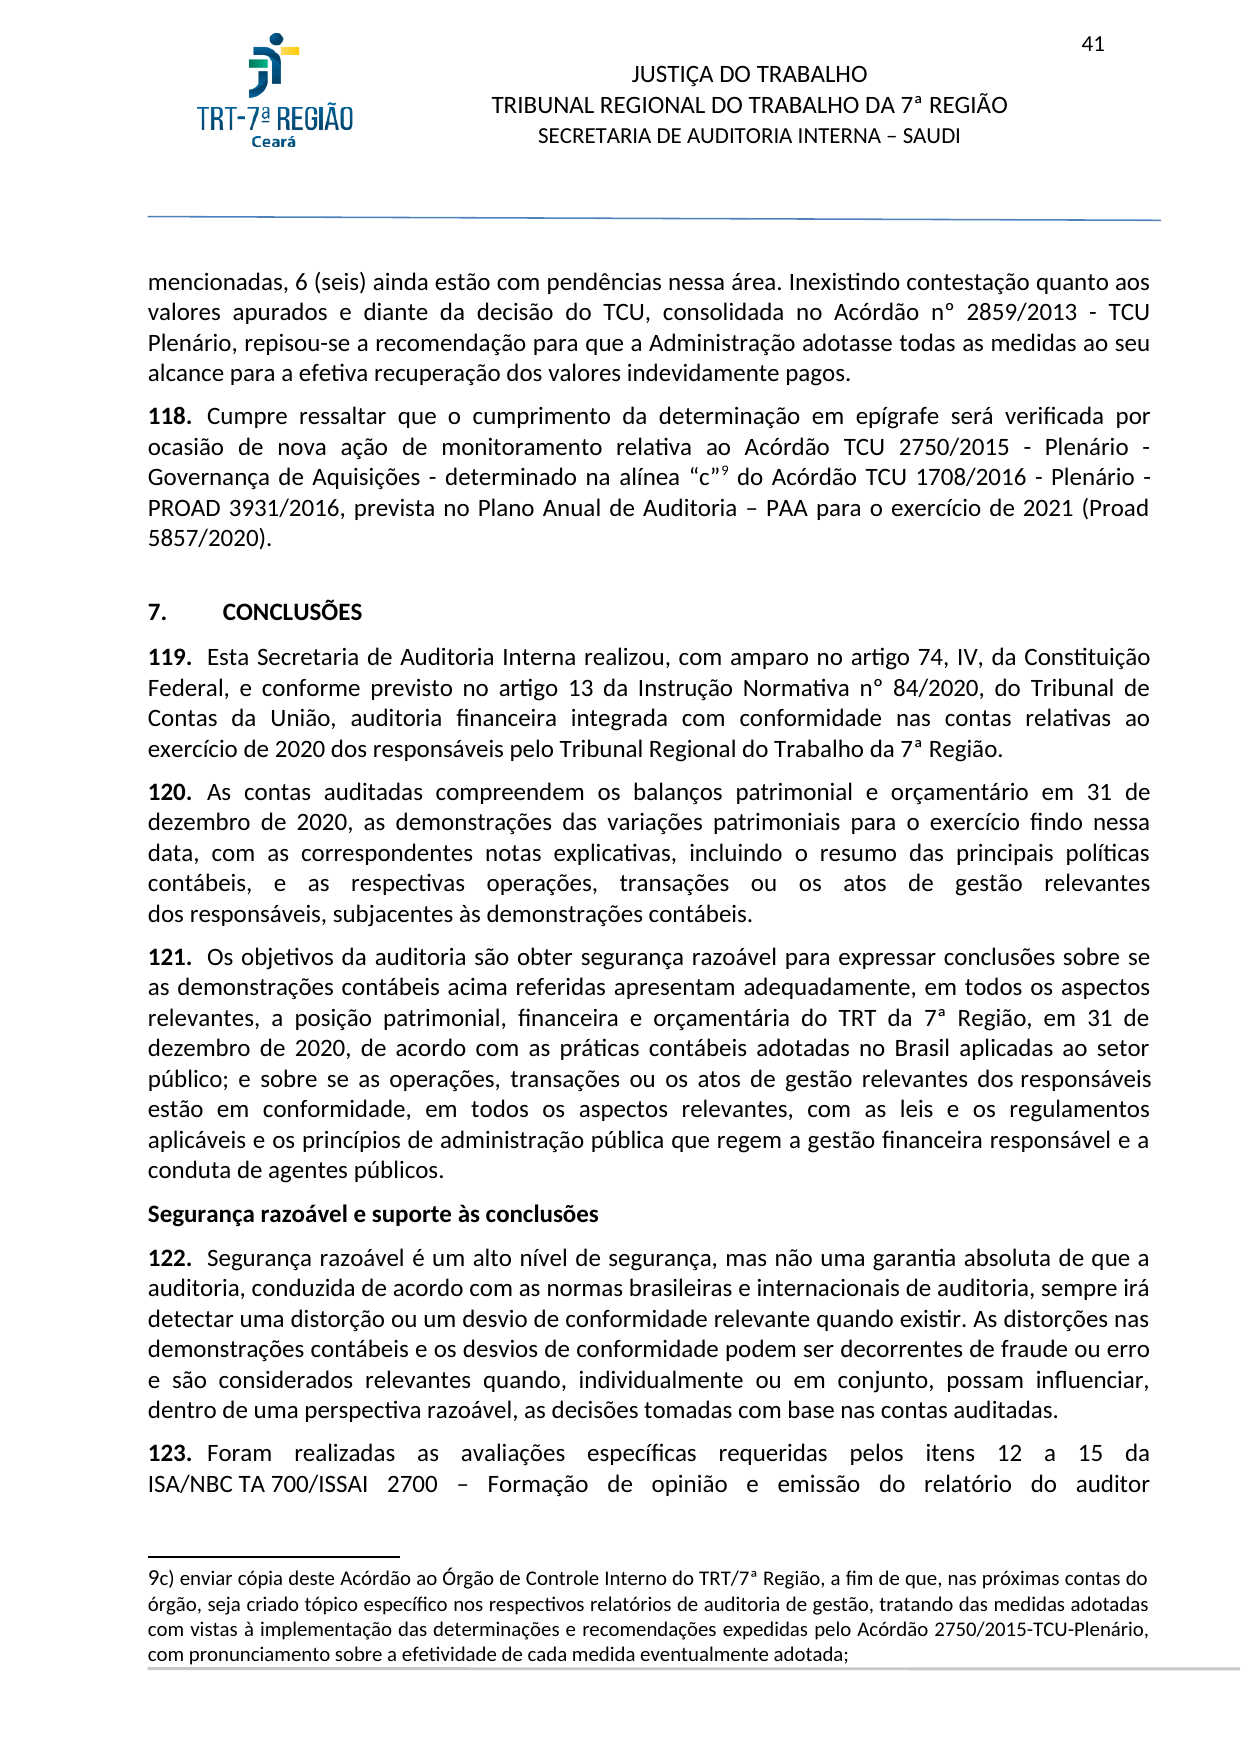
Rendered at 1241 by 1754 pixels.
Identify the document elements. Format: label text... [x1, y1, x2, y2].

picture [181, 30, 363, 154]
list Os objetivos da auditoria são obter segurança razoável para expressar conclusões sobre se as demonstrações contábeis acima referidas apresentam adequadamente, em todos os aspectos relevantes, a posição patrimonial, financeira e orçamentária do TRT da 7ª Região, em 31 de dezembro de 2020, de acordo com as práticas contábeis adotadas no Brasil aplicadas ao setor público; e sobre se as operações, transações ou os atos de gestão relevantes dos responsáveis estão em conformidade, em todos os aspectos relevantes, com as leis e os regulamentos aplicáveis e os princípios de administração pública que regem a gestão financeira responsável e a conduta de agentes públicos. [148, 941, 1152, 1185]
list As contas auditadas compreendem os balanços patrimonial e orçamentário em 31 de dezembro de 2020, as demonstrações das variações patrimoniais para o exercício findo nessa data, com as correspondentes notas explicativas, incluindo o resumo das principais políticas contábeis, e as respectivas operações, transações ou os atos de gestão relevantes dos responsáveis, subjacentes às demonstrações contábeis. [148, 776, 1152, 928]
list c) enviar cópia deste Acórdão ao Órgão de Controle Interno do TRT/7ª Região, a fim de que, nas próximas contas do órgão, seja criado tópico específico nos respectivos relatórios de auditoria de gestão, tratando das medidas adotadas com vistas à implementação das determinações e recomendações expedidas pelo Acórdão 2750/2015-TCU-Plenário, com pronunciamento sobre a efetividade de cada medida eventualmente adotada; [148, 1563, 1151, 1667]
list Esta Secretaria de Auditoria Interna realizou, com amparo no artigo 74, IV, da Constituição Federal, e conforme previsto no artigo 13 da Instrução Normativa nº 84/2020, do Tribunal de Contas da União, auditoria financeira integrada com conformidade nas contas relativas ao exercício de 2020 dos responsáveis pelo Tribunal Regional do Trabalho da 7ª Região. [148, 641, 1152, 763]
text Segurança razoável e suporte às conclusões [148, 1198, 1152, 1228]
list Cumpre ressaltar que o cumprimento da determinação em epígrafe será verificada por ocasião de nova ação de monitoramento relativa ao Acórdão TCU 2750/2015 - Plenário - Governança de Aquisições - determinado na alínea “c” do Acórdão TCU 1708/2016 - Plenário - PROAD 3931/2016, prevista no Plano Anual de Auditoria – PAA para o exercício de 2021 (Proad 5857/2020). [148, 400, 1152, 553]
list mencionadas, 6 (seis) ainda estão com pendências nessa área. Inexistindo contestação quanto aos valores apurados e diante da decisão do TCU, consolidada no Acórdão nº 2859/2013 - TCU Plenário, repisou-se a recomendação para que a Administração adotasse todas as medidas ao seu alcance para a efetiva recuperação dos valores indevidamente pagos. [148, 266, 1152, 388]
list Segurança razoável é um alto nível de segurança, mas não uma garantia absoluta de que a auditoria, conduzida de acordo com as normas brasileiras e internacionais de auditoria, sempre irá detectar uma distorção ou um desvio de conformidade relevante quando existir. As distorções nas demonstrações contábeis e os desvios de conformidade podem ser decorrentes de fraude ou erro e são considerados relevantes quando, individualmente ou em conjunto, possam influenciar, dentro de uma perspectiva razoável, as decisões tomadas com base nas contas auditadas. [148, 1242, 1152, 1425]
list Foram realizadas as avaliações específicas requeridas pelos itens 12 a 15 da ISA/NBC TA 700/ISSAI 2700 – Formação de opinião e emissão do relatório do auditor [148, 1437, 1152, 1498]
text 7. CONCLUSÕES [148, 596, 1152, 626]
